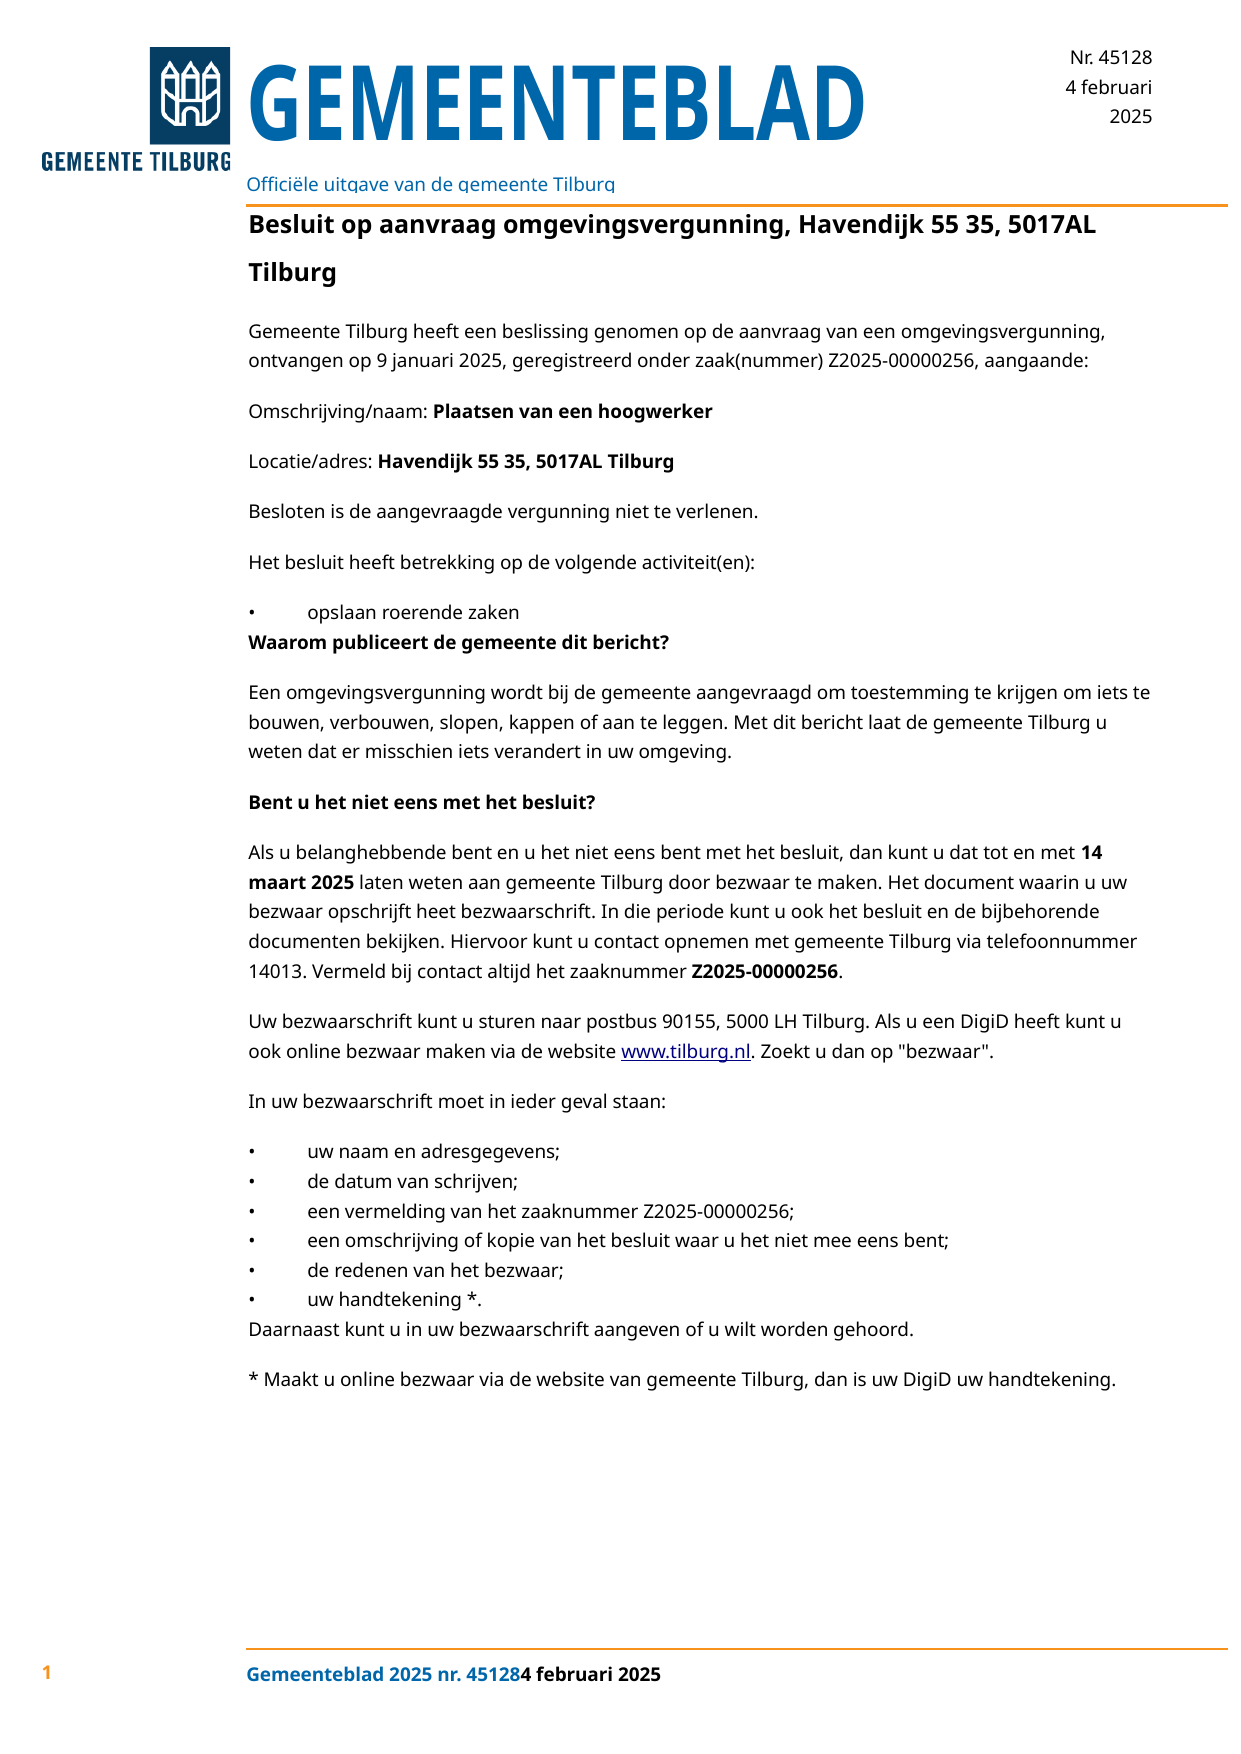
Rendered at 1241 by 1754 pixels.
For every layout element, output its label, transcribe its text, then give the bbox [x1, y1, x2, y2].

list een vermelding van het zaaknummer Z2025-00000256; [248, 1198, 1152, 1224]
list de redenen van het bezwaar; [248, 1257, 1152, 1283]
list een omschrijving of kopie van het besluit waar u het niet mee eens bent; [248, 1227, 1152, 1253]
list de datum van schrijven; [248, 1168, 1152, 1194]
text * Maakt u online bezwaar via de website van gemeente Tilburg, dan is uw DigiD uw handtekening. [248, 1367, 1152, 1392]
text Besluit op aanvraag omgevingsvergunning, Havendijk 55 35, 5017AL Tilburg [248, 207, 1152, 288]
text Gemeente Tilburg heeft een beslissing genomen op de aanvraag van een omgevingsvergunning, ontvangen op 9 januari 2025, geregistreerd onder zaak(nummer) Z2025-00000256, aangaande: [248, 318, 1152, 373]
text Waarom publiceert de gemeente dit bericht? [248, 629, 1152, 655]
list uw naam en adresgegevens; [248, 1139, 1152, 1164]
text Daarnaast kunt u in uw bezwaarschrift aangeven of u wilt worden gehoord. [248, 1316, 1152, 1342]
text Een omgevingsvergunning wordt bij de gemeente aangevraagd om toestemming te krijgen om iets te bouwen, verbouwen, slopen, kappen of aan te leggen. Met dit bericht laat de gemeente Tilburg u weten dat er misschien iets verandert in uw omgeving. [248, 679, 1152, 764]
list uw handtekening *. [248, 1287, 1152, 1312]
text Locatie/adres: Havendijk 55 35, 5017AL Tilburg [248, 448, 1152, 474]
text Als u belanghebbende bent en u het niet eens bent met het besluit, dan kunt u dat tot en met 14 maart 2025 laten weten aan gemeente Tilburg door bezwaar te maken. Het document waarin u uw bezwaar opschrijft heet bezwaarschrift. In die periode kunt u ook het besluit en de bijbehorende documenten bekijken. Hiervoor kunt u contact opnemen met gemeente Tilburg via telefoonnummer 14013. Vermeld bij contact altijd het zaaknummer Z2025-00000256. [248, 839, 1152, 984]
text In uw bezwaarschrift moet in ieder geval staan: [248, 1088, 1152, 1114]
text Omschrijving/naam: Plaatsen van een hoogwerker [248, 398, 1152, 424]
picture [41, 47, 231, 172]
text Bent u het niet eens met het besluit? [248, 789, 1152, 815]
text Besloten is de aangevraagde vergunning niet te verlenen. [248, 499, 1152, 524]
text Het besluit heeft betrekking op de volgende activiteit(en): [248, 549, 1152, 575]
text Uw bezwaarschrift kunt u sturen naar postbus 90155, 5000 LH Tilburg. Als u een DigiD heeft kunt u ook online bezwaar maken via de website www.tilburg.nl. Zoekt u dan op "bezwaar". [248, 1008, 1152, 1064]
list opslaan roerende zaken [248, 599, 1152, 625]
